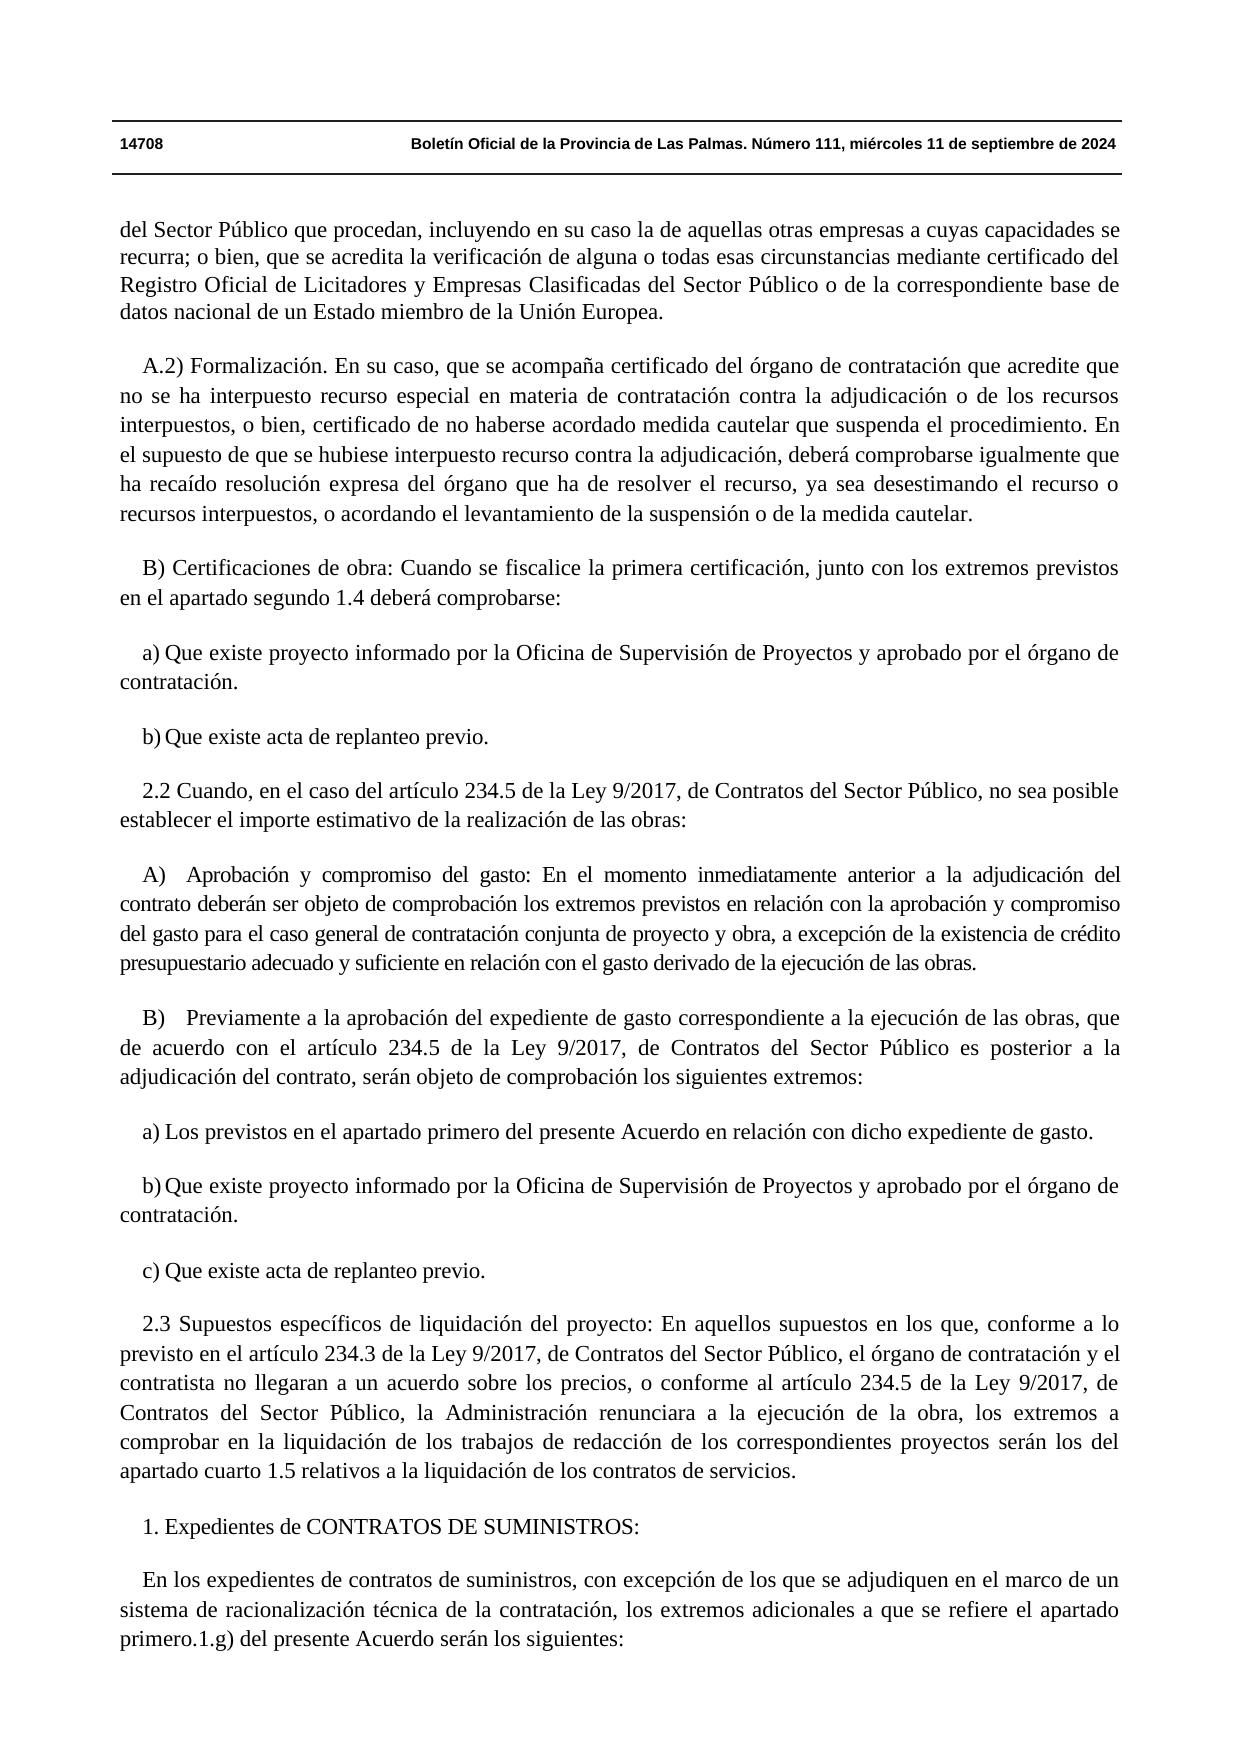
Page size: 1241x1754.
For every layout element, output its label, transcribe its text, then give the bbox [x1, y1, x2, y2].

text 2.2 Cuando, en el caso del artículo 234.5 de la Ley 9/2017, de Contratos del Sector Público, no sea posible establecer el importe estimativo de la realización de las obras: [119, 775, 1121, 834]
list Que existe proyecto informado por la Oficina de Supervisión de Proyectos y aprobado por el órgano de contratación. [119, 636, 1121, 695]
text 14708 Boletín Oficial de la Provincia de Las Palmas. Número 111, miércoles 11 de septiembre de 2024 [119, 135, 1121, 153]
text B) Certificaciones de obra: Cuando se fiscalice la primera certificación, junto con los extremos previstos en el apartado segundo 1.4 deberá comprobarse: [119, 552, 1121, 611]
list Los previstos en el apartado primero del presente Acuerdo en relación con dicho expediente de gasto. [119, 1119, 1121, 1145]
list Que existe proyecto informado por la Oficina de Supervisión de Proyectos y aprobado por el órgano de contratación. [119, 1170, 1121, 1229]
list Que existe acta de replanteo previo. [119, 724, 1121, 750]
text A.2) Formalización. En su caso, que se acompaña certificado del órgano de contratación que acredite que no se ha interpuesto recurso especial en materia de contratación contra la adjudicación o de los recursos interpuestos, o bien, certificado de no haberse acordado medida cautelar que suspenda el procedimiento. En el supuesto de que se hubiese interpuesto recurso contra la adjudicación, deberá comprobarse igualmente que ha recaído resolución expresa del órgano que ha de resolver el recurso, ya sea desestimando el recurso o recursos interpuestos, o acordando el levantamiento de la suspensión o de la medida cautelar. [119, 350, 1121, 527]
text del Sector Público que procedan, incluyendo en su caso la de aquellas otras empresas a cuyas capacidades se recurra; o bien, que se acredita la verificación de alguna o todas esas circunstancias mediante certificado del Registro Oficial de Licitadores y Empresas Clasificadas del Sector Público o de la correspondiente base de datos nacional de un Estado miembro de la Unión Europea. [119, 215, 1121, 325]
list Aprobación y compromiso del gasto: En el momento inmediatamente anterior a la adjudicación del contrato deberán ser objeto de comprobación los extremos previstos en relación con la aprobación y compromiso del gasto para el caso general de contratación conjunta de proyecto y obra, a excepción de la existencia de crédito presupuestario adecuado y suficiente en relación con el gasto derivado de la ejecución de las obras. [119, 859, 1121, 977]
list Que existe acta de replanteo previo. [119, 1258, 1121, 1283]
text 2.3 Supuestos específicos de liquidación del proyecto: En aquellos supuestos en los que, conforme a lo previsto en el artículo 234.3 de la Ley 9/2017, de Contratos del Sector Público, el órgano de contratación y el contratista no llegaran a un acuerdo sobre los precios, o conforme al artículo 234.5 de la Ley 9/2017, de Contratos del Sector Público, la Administración renunciara a la ejecución de la obra, los extremos a comprobar en la liquidación de los trabajos de redacción de los correspondientes proyectos serán los del apartado cuarto 1.5 relativos a la liquidación de los contratos de servicios. [119, 1308, 1121, 1485]
text 1. Expedientes de CONTRATOS DE SUMINISTROS: [142, 1514, 1121, 1539]
list Previamente a la aprobación del expediente de gasto correspondiente a la ejecución de las obras, que de acuerdo con el artículo 234.5 de la Ley 9/2017, de Contratos del Sector Público es posterior a la adjudicación del contrato, serán objeto de comprobación los siguientes extremos: [119, 1002, 1121, 1090]
text En los expedientes de contratos de suministros, con excepción de los que se adjudiquen en el marco de un sistema de racionalización técnica de la contratación, los extremos adicionales a que se refiere el apartado primero.1.g) del presente Acuerdo serán los siguientes: [119, 1564, 1121, 1652]
